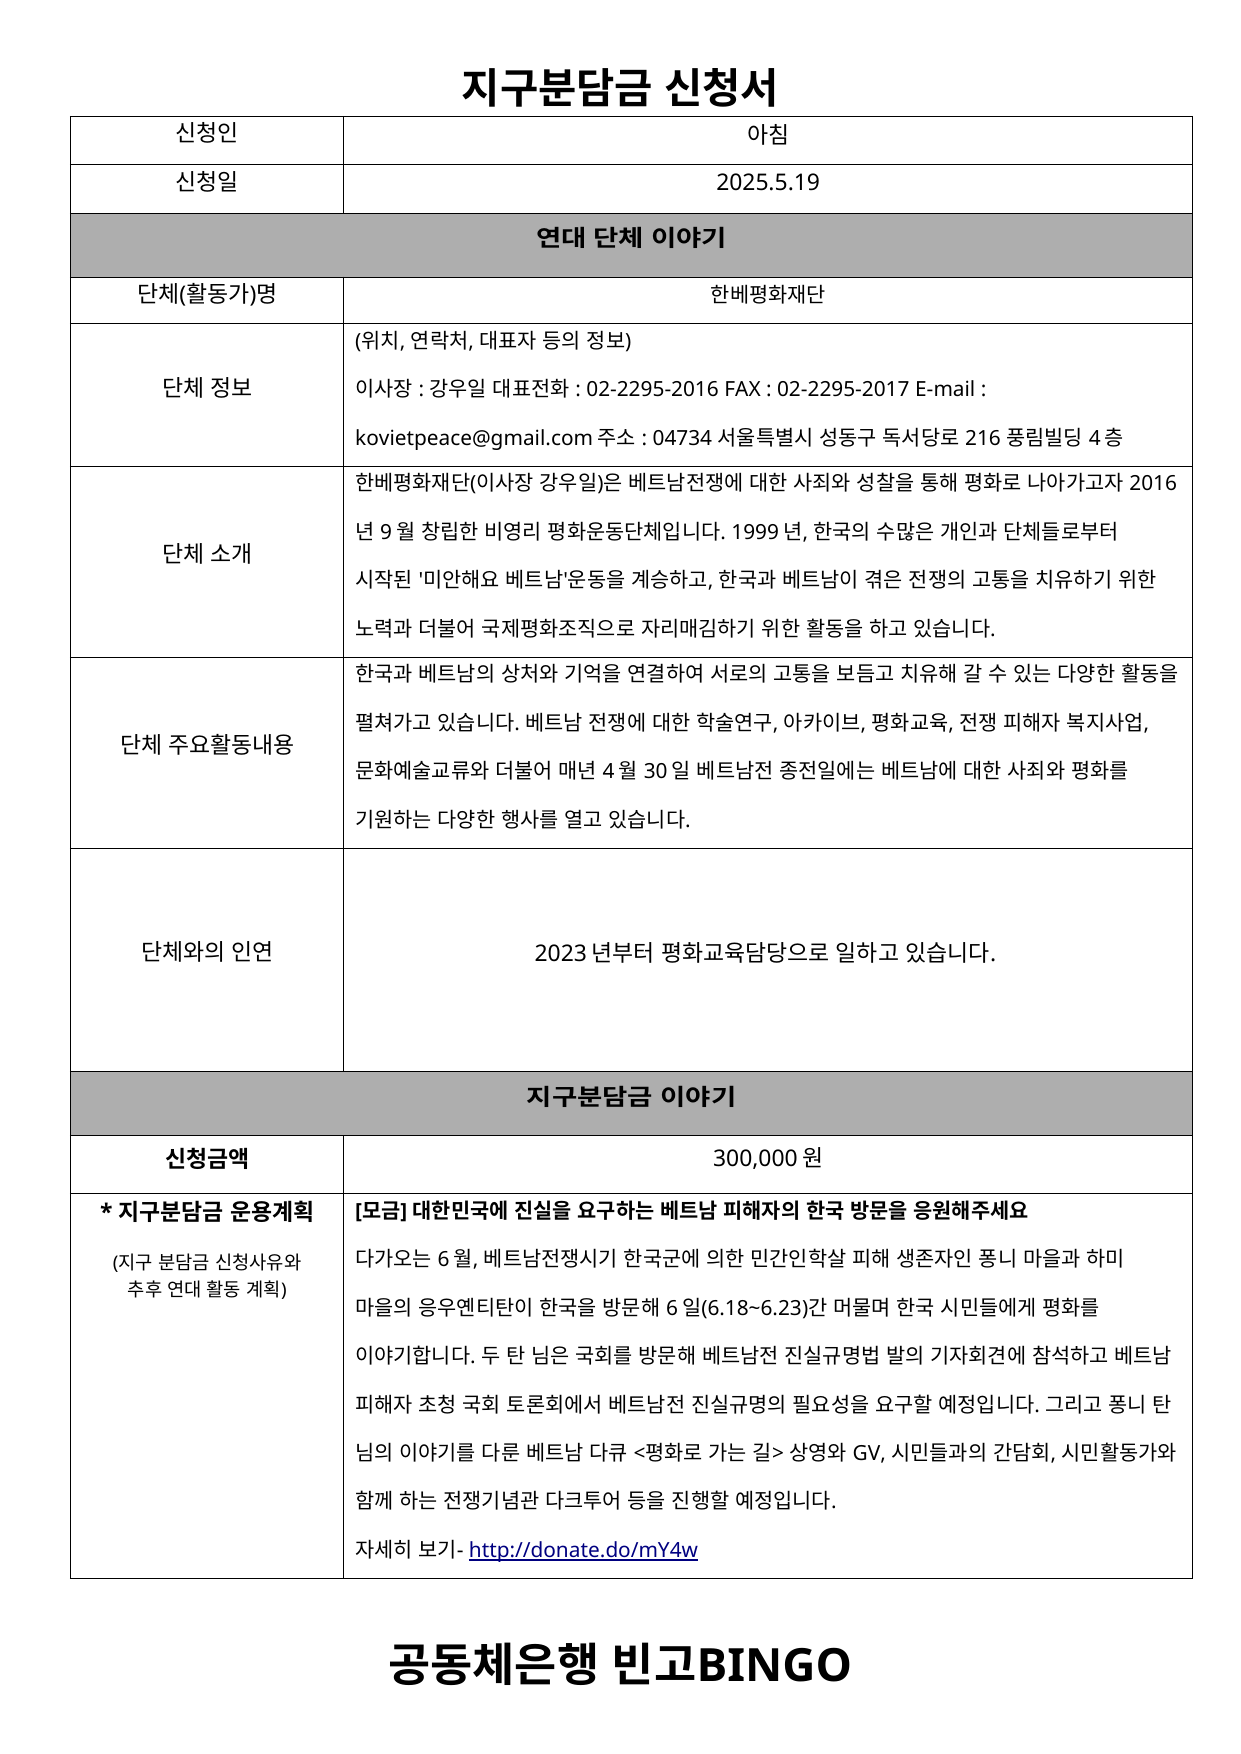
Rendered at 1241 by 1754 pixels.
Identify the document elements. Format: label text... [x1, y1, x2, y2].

table_cell [모금] 대한민국에 진실을 요구하는 베트남 피해자의 한국 방문을 응원해주세요 다가오는 6월, 베트남전쟁시기 한국군에 의한 민간인학살 피해 생존자인 퐁니 마을과 하미 마을의 응우옌티탄이 한국을 방문해 6일(6.18~6.23)간 머물며 한국 시민들에게 평화를 이야기합니다. 두 탄 님은 국회를 방문해 베트남전 진실규명법 발의 기자회견에 참석하고 베트남 피해자 초청 국회 토론회에서 베트남전 진실규명의 필요성을 요구할 예정입니다. 그리고 퐁니 탄 님의 이야기를 다룬 베트남 다큐 <평화로 가는 길> 상영와 GV, 시민들과의 간담회, 시민활동가와 함께 하는 전쟁기념관 다크투어 등을 진행할 예정입니다. 자세히 보기- http://donate.do/mY4w [344, 1194, 1192, 1578]
table_cell 한베평화재단 [344, 278, 1192, 323]
table_cell 단체 소개 [71, 467, 343, 657]
table_cell 단체(활동가)명 [71, 278, 343, 323]
table_cell 신청일 [71, 165, 343, 212]
table_cell 2023년부터 평화교육담당으로 일하고 있습니다. [344, 849, 1192, 1071]
table_cell 지구분담금 이야기 [71, 1072, 1192, 1135]
table_cell 단체와의 인연 [71, 849, 343, 1071]
table_header 아침 [344, 117, 1192, 164]
table_cell 300,000원 [344, 1136, 1192, 1193]
table_header 신청인 [71, 117, 343, 164]
table_cell * 지구분담금 운용계획 (지구 분담금 신청사유와 추후 연대 활동 계획) [71, 1194, 343, 1578]
table_cell 연대 단체 이야기 [71, 214, 1192, 277]
table_cell 신청금액 [71, 1136, 343, 1193]
table_cell 한베평화재단(이사장 강우일)은 베트남전쟁에 대한 사죄와 성찰을 통해 평화로 나아가고자 2016년 9월 창립한 비영리 평화운동단체입니다. 1999년, 한국의 수많은 개인과 단체들로부터 시작된 '미안해요 베트남'운동을 계승하고, 한국과 베트남이 겪은 전쟁의 고통을 치유하기 위한 노력과 더불어 국제평화조직으로 자리매김하기 위한 활동을 하고 있습니다. [344, 467, 1192, 657]
table_cell 2025.5.19 [344, 165, 1192, 212]
table_cell 단체 정보 [71, 324, 343, 466]
table_cell 단체 주요활동내용 [71, 658, 343, 847]
table_cell (위치, 연락처, 대표자 등의 정보) 이사장 : 강우일 대표전화 : 02-2295-2016 FAX : 02-2295-2017 E-mail : kovietpeace@gmail.com주소 : 04734 서울특별시 성동구 독서당로 216 풍림빌딩 4층 [344, 324, 1192, 466]
table_cell 한국과 베트남의 상처와 기억을 연결하여 서로의 고통을 보듬고 치유해 갈 수 있는 다양한 활동을 펼쳐가고 있습니다. 베트남 전쟁에 대한 학술연구, 아카이브, 평화교육, 전쟁 피해자 복지사업, 문화예술교류와 더불어 매년 4월 30일 베트남전 종전일에는 베트남에 대한 사죄와 평화를 기원하는 다양한 행사를 열고 있습니다. [344, 658, 1192, 847]
